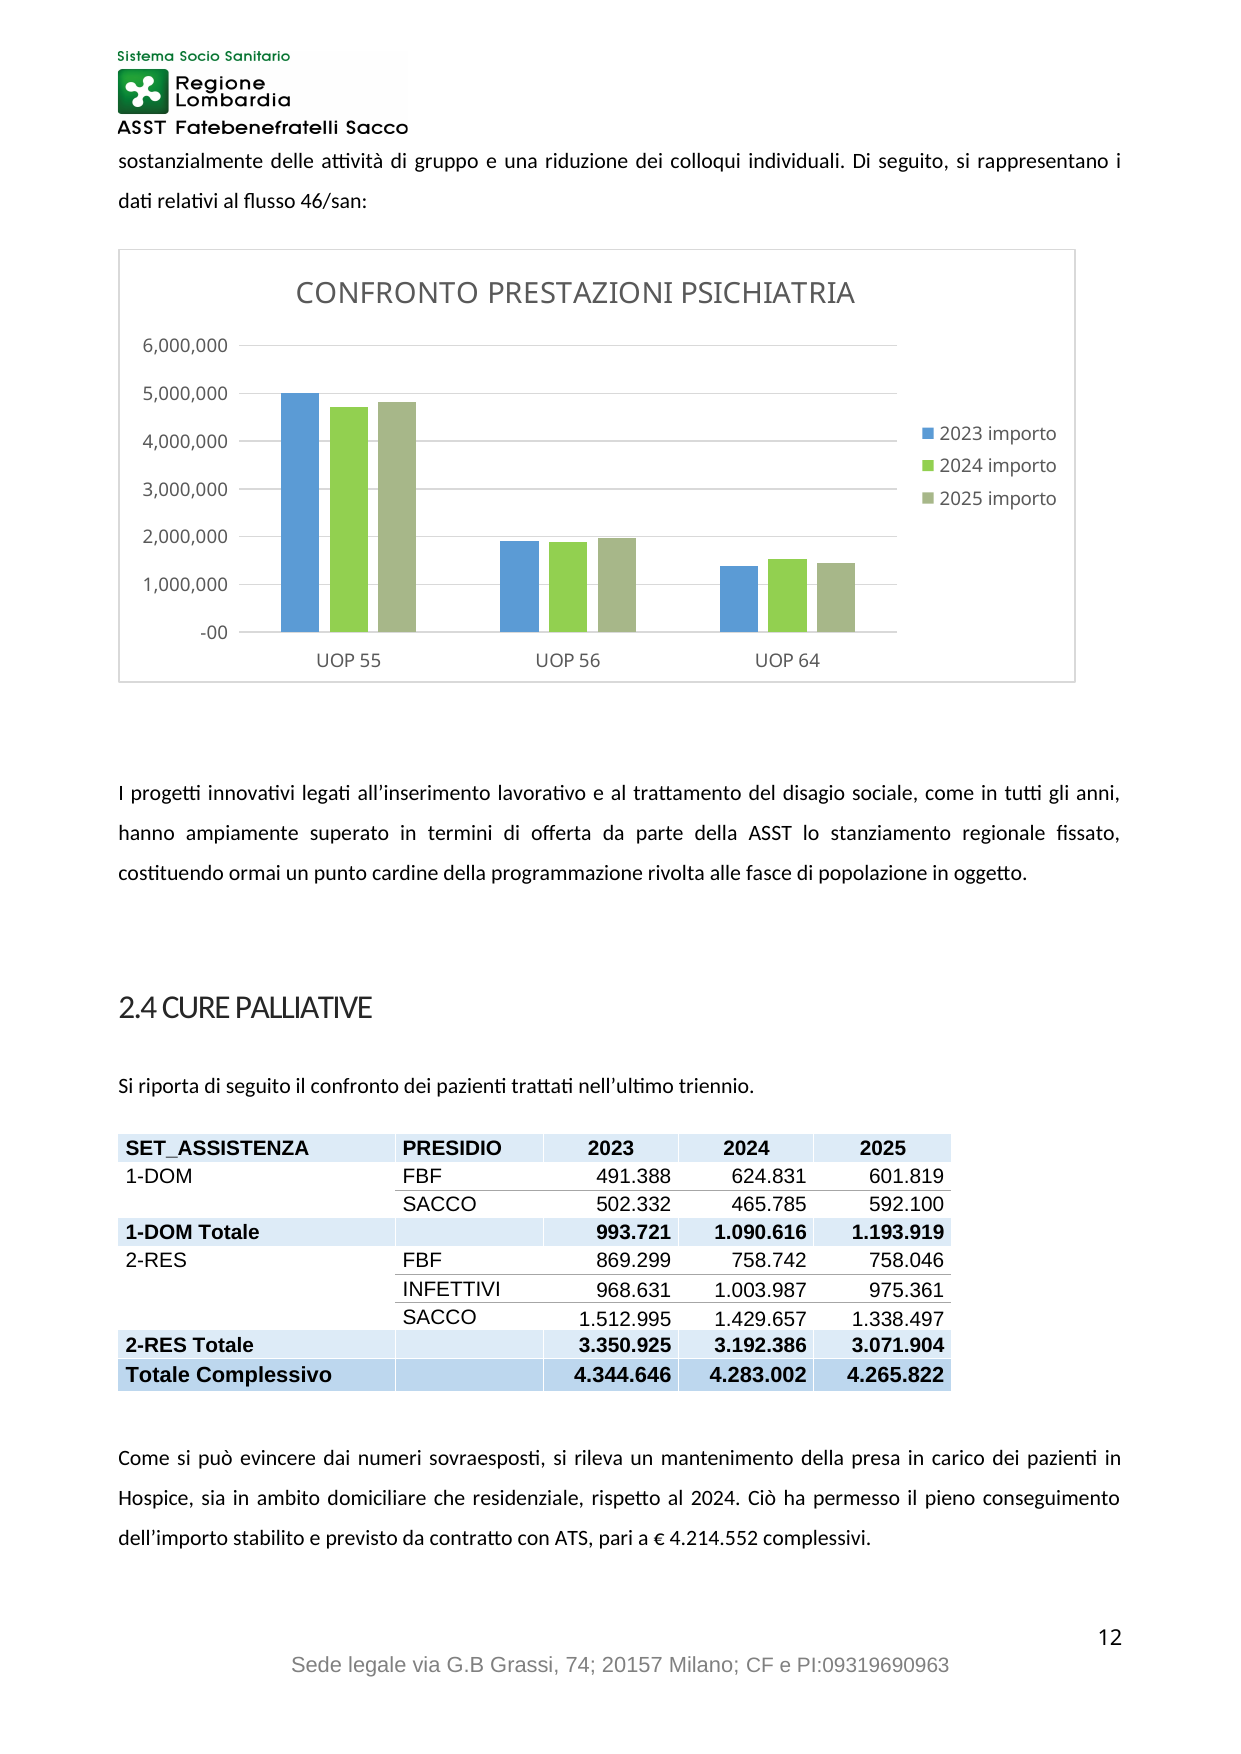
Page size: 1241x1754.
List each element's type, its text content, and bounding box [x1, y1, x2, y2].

table_cell 869.299 [543, 1246, 678, 1274]
table_cell [118, 1302, 395, 1330]
table_cell 3.350.925 [544, 1330, 678, 1358]
table_cell 2-RES Totale [118, 1330, 395, 1358]
table_cell SACCO [395, 1191, 543, 1218]
table_cell 465.785 [679, 1191, 814, 1218]
table_cell 4.344.646 [544, 1359, 678, 1391]
table_cell 601.819 [814, 1162, 951, 1190]
table_cell 1.090.616 [679, 1218, 813, 1246]
table_header 2024 [679, 1134, 813, 1162]
table_cell 1-DOM [118, 1162, 395, 1190]
table_cell INFETTIVI [395, 1275, 543, 1302]
table_cell 624.831 [679, 1162, 814, 1190]
text I progetti innovativi legati all’inserimento lavorativo e al trattamento del disagio sociale, come in tutti gli anni, hanno ampiamente superato in termini di offerta da parte della ASST lo stanziamento regionale fissato, costituendo ormai un punto cardine della programmazione rivolta alle fasce di popolazione in oggetto. [118, 779, 1122, 886]
table_cell 2-RES [118, 1246, 395, 1274]
table_cell 1.003.987 [679, 1275, 814, 1302]
table_cell 502.332 [543, 1191, 678, 1218]
table_cell 993.721 [544, 1218, 678, 1246]
table_cell [396, 1359, 543, 1391]
table_cell SACCO [395, 1303, 543, 1330]
table_cell FBF [395, 1162, 543, 1190]
table_cell 968.631 [543, 1275, 678, 1302]
table_cell 758.742 [679, 1246, 814, 1274]
table_cell 1.512.995 [543, 1303, 678, 1330]
table_cell 1.429.657 [679, 1303, 814, 1330]
table_cell 1.338.497 [814, 1303, 951, 1330]
text 2.4 CURE PALLIATIVE [118, 986, 1122, 1027]
table_cell 1-DOM Totale [118, 1218, 395, 1246]
table_cell 491.388 [543, 1162, 678, 1190]
table_header PRESIDIO [396, 1134, 543, 1162]
table_cell 4.283.002 [679, 1359, 813, 1391]
table_cell FBF [395, 1246, 543, 1274]
table_cell [396, 1218, 543, 1246]
table_cell 592.100 [814, 1191, 951, 1218]
table_cell [118, 1274, 395, 1302]
table_header 2025 [814, 1134, 951, 1162]
table_cell 4.265.822 [814, 1359, 951, 1391]
table_cell [396, 1330, 543, 1358]
text sostanzialmente delle attività di gruppo e una riduzione dei colloqui individuali. Di seguito, si rappresentano i dati relativi al flusso 46/san: [118, 148, 1122, 214]
table_cell 1.193.919 [814, 1218, 951, 1246]
text Si riporta di seguito il confronto dei pazienti trattati nell’ultimo triennio. [118, 1073, 1122, 1099]
table_cell Totale Complessivo [118, 1359, 395, 1391]
table_header 2023 [544, 1134, 678, 1162]
text Come si può evincere dai numeri sovraesposti, si rileva un mantenimento della presa in carico dei pazienti in Hospice, sia in ambito domiciliare che residenziale, rispetto al 2024. Ciò ha permesso il pieno conseguimento dell’importo stabilito e previsto da contratto con ATS, pari a € 4.214.552 complessivi. [118, 1444, 1122, 1551]
table_cell 3.071.904 [814, 1330, 951, 1358]
table_cell [118, 1190, 395, 1218]
table_cell 975.361 [814, 1275, 951, 1302]
table_cell 3.192.386 [679, 1330, 813, 1358]
table_header SET_ASSISTENZA [118, 1134, 395, 1162]
table_cell 758.046 [814, 1246, 951, 1274]
